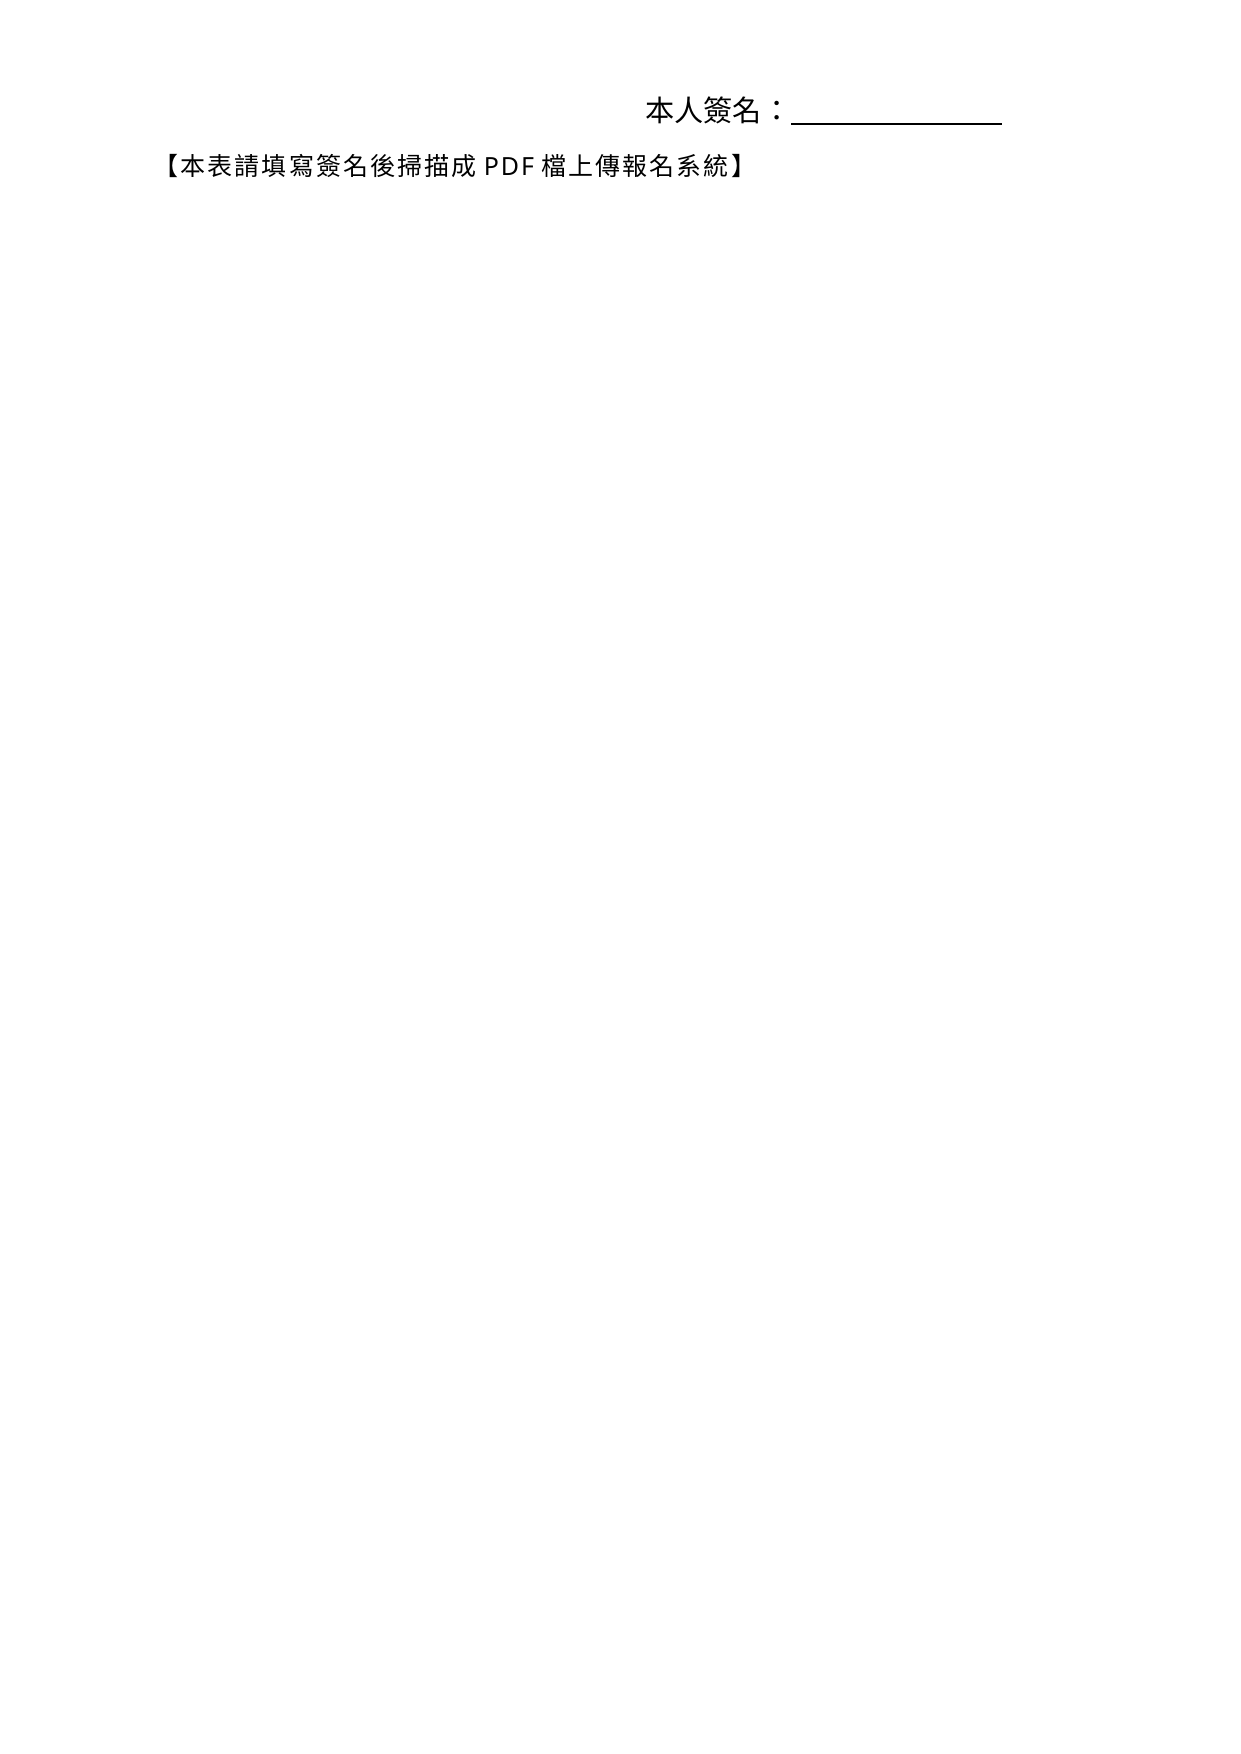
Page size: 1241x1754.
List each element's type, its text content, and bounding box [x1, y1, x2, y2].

text 本人簽名： [153, 71, 1110, 146]
text 【本表請填寫簽名後掃描成PDF檔上傳報名系統】 [153, 146, 1110, 183]
